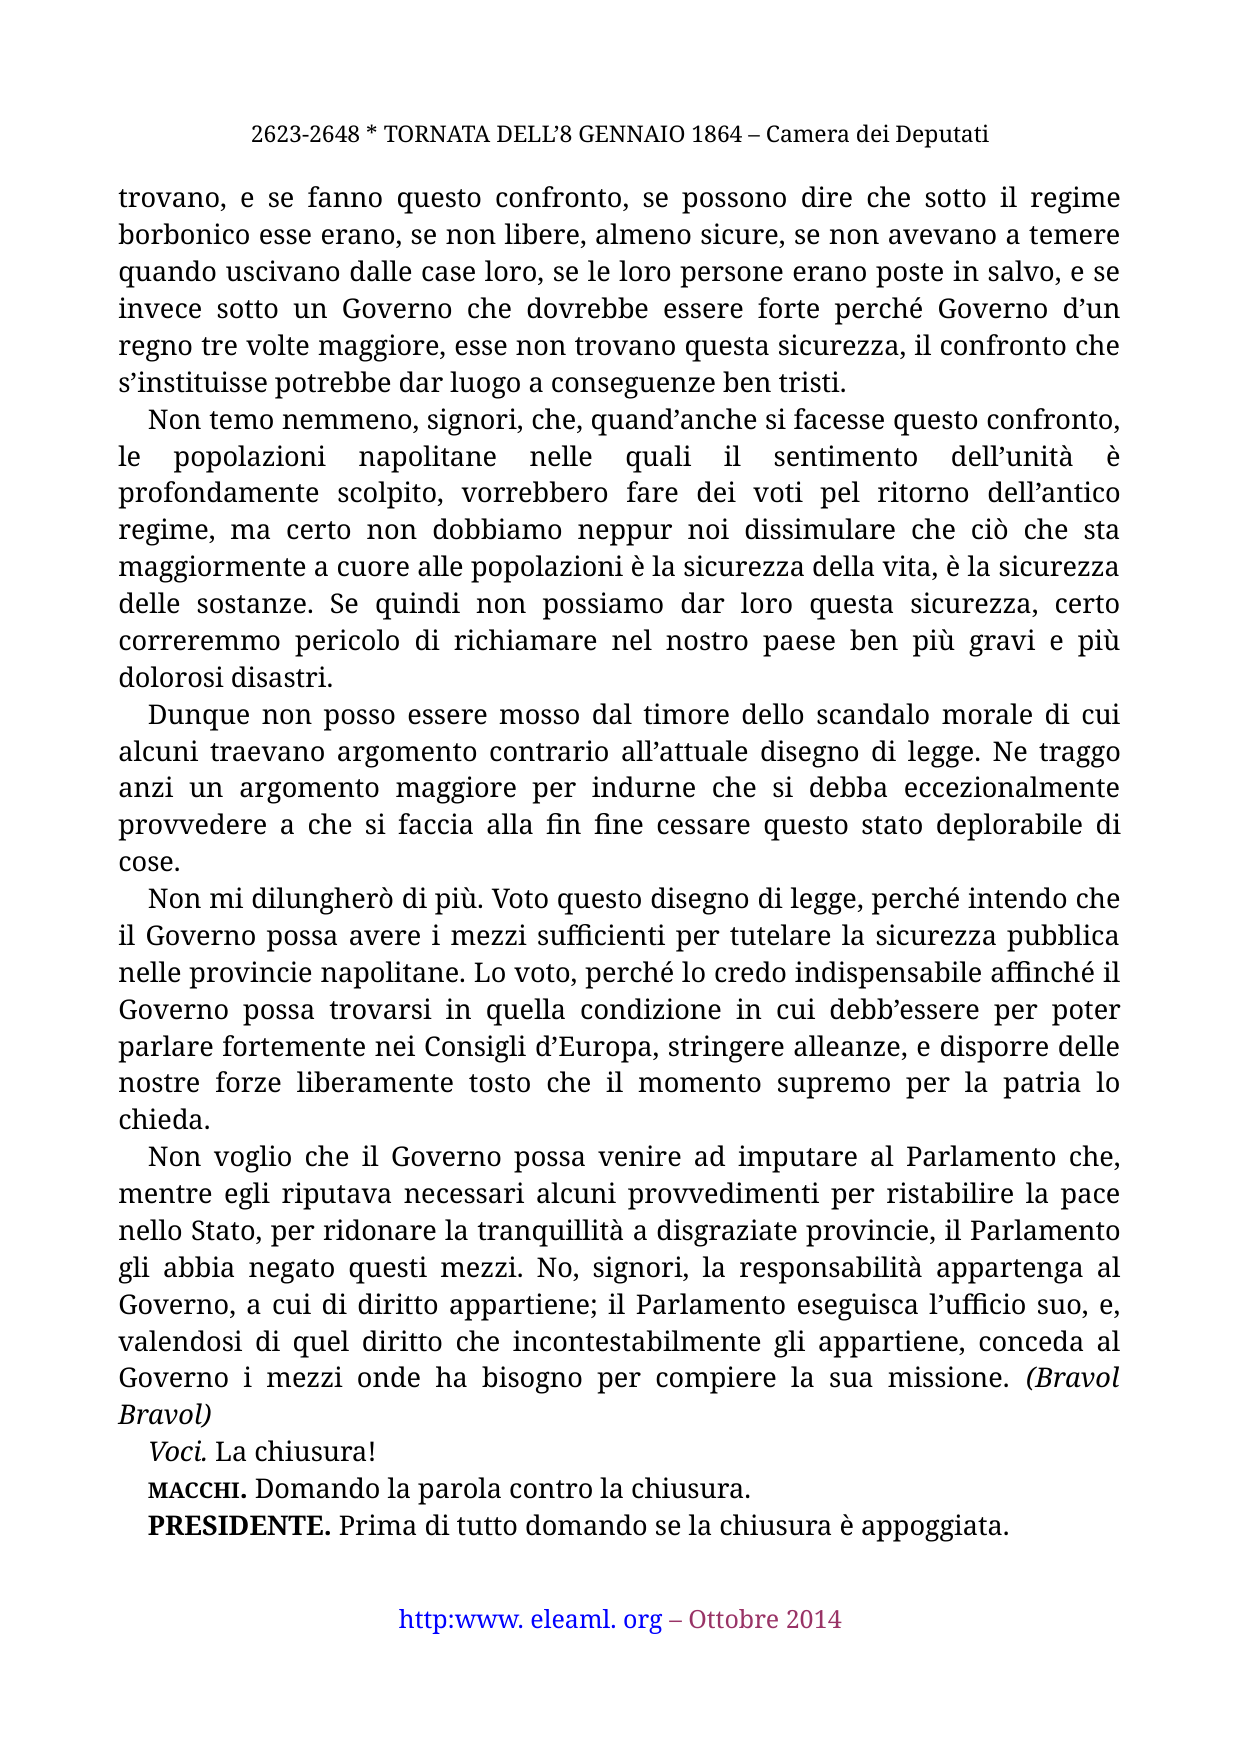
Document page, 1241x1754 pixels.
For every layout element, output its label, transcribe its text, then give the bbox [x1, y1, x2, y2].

text Dunque non posso essere mosso dal timore dello scandalo morale di cui alcuni traevano argomento contrario all’attuale disegno di legge. Ne traggo anzi un argomento maggiore per indurne che si debba eccezionalmente provvedere a che si faccia alla fin fine cessare questo stato deplorabile di cose. [118, 695, 1122, 879]
text Non temo nemmeno, signori, che, quand’anche si facesse questo confronto, le popolazioni napolitane nelle quali il sentimento dell’unità è profondamente scolpito, vorrebbero fare dei voti pel ritorno dell’antico regime, ma certo non dobbiamo neppur noi dissimulare che ciò che sta maggiormente a cuore alle popolazioni è la sicurezza della vita, è la sicurezza delle sostanze. Se quindi non possiamo dar loro questa sicurezza, certo correremmo pericolo di richiamare nel nostro paese ben più gravi e più dolorosi disastri. [118, 400, 1122, 695]
text Voci. La chiusura! [118, 1433, 1122, 1469]
text PRESIDENTE. Prima di tutto domando se la chiusura è appoggiata. [118, 1506, 1122, 1543]
text macchi. Domando la parola contro la chiusura. [118, 1469, 1122, 1506]
text trovano, e se fanno questo confronto, se possono dire che sotto il regime borbonico esse erano, se non libere, almeno sicure, se non avevano a temere quando uscivano dalle case loro, se le loro persone erano poste in salvo, e se invece sotto un Governo che dovrebbe essere forte perché Governo d’un regno tre volte maggiore, esse non trovano questa sicurezza, il confronto che s’instituisse potrebbe dar luogo a conseguenze ben tristi. [118, 179, 1122, 400]
text Non voglio che il Governo possa venire ad imputare al Parlamento che, mentre egli riputava necessari alcuni provvedimenti per ristabilire la pace nello Stato, per ridonare la tranquillità a disgraziate provincie, il Parlamento gli abbia negato questi mezzi. No, signori, la responsabilità appartenga al Governo, a cui di diritto appartiene; il Parlamento eseguisca l’ufficio suo, e, valendosi di quel diritto che incontestabilmente gli appartiene, conceda al Governo i mezzi onde ha bisogno per compiere la sua missione. (Bravol Bravol) [118, 1138, 1122, 1433]
text Non mi dilungherò di più. Voto questo disegno di legge, perché intendo che il Governo possa avere i mezzi sufficienti per tutelare la sicurezza pubblica nelle provincie napolitane. Lo voto, perché lo credo indispensabile affinché il Governo possa trovarsi in quella condizione in cui debb’essere per poter parlare fortemente nei Consigli d’Europa, stringere alleanze, e disporre delle nostre forze liberamente tosto che il momento supremo per la patria lo chieda. [118, 879, 1122, 1138]
